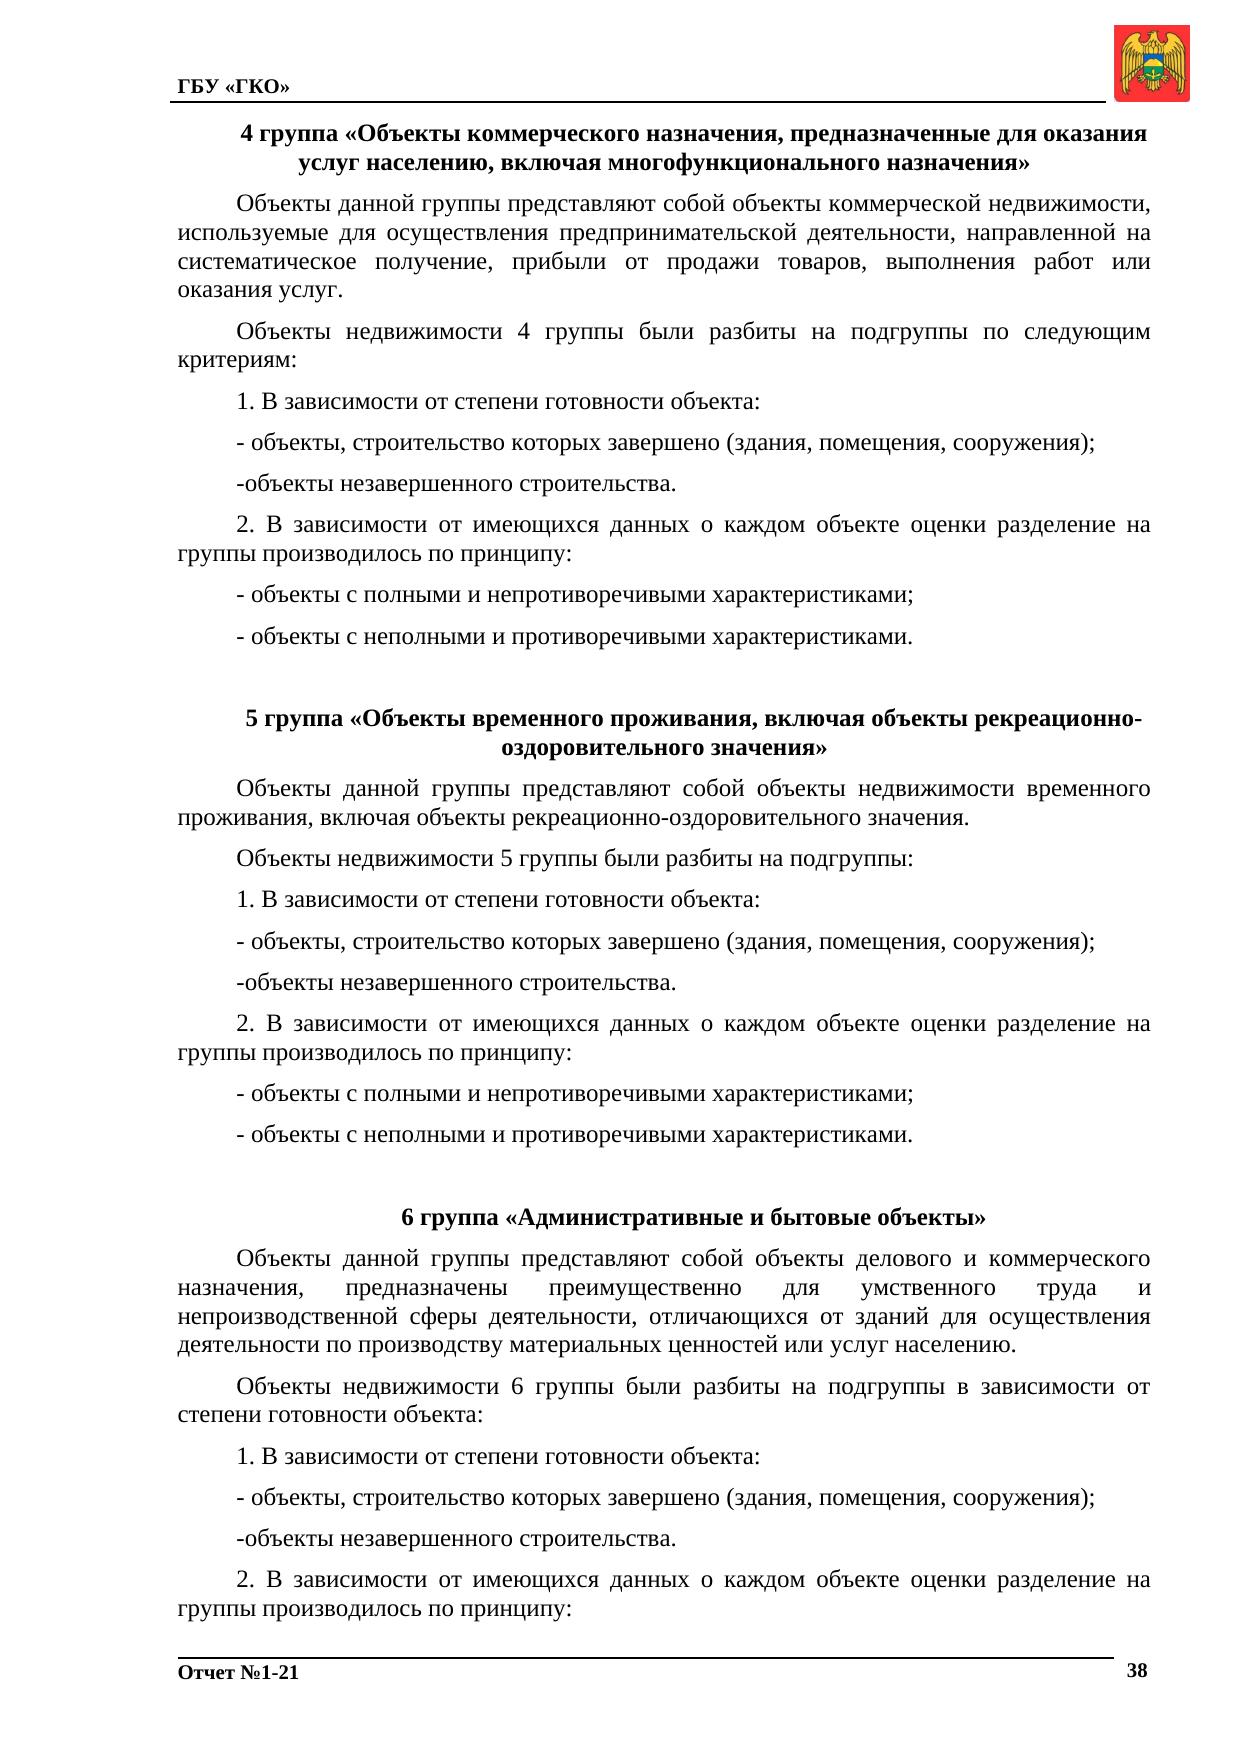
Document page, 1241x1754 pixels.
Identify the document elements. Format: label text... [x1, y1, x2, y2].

text -объекты незавершенного строительства. [177, 1523, 1152, 1552]
text - объекты с неполными и противоречивыми характеристиками. [177, 621, 1152, 649]
text 6 группа «Административные и бытовые объекты» [177, 1202, 1152, 1231]
text Объекты недвижимости 4 группы были разбиты на подгруппы по следующим критериям: [177, 316, 1152, 373]
text - объекты, строительство которых завершено (здания, помещения, сооружения); [177, 926, 1152, 954]
text - объекты, строительство которых завершено (здания, помещения, сооружения); [177, 1482, 1152, 1511]
text -объекты незавершенного строительства. [177, 967, 1152, 996]
text 1. В зависимости от степени готовности объекта: [177, 884, 1152, 913]
text 2. В зависимости от имеющихся данных о каждом объекте оценки разделение на группы производилось по принципу: [177, 509, 1152, 567]
text - объекты с неполными и противоречивыми характеристиками. [177, 1119, 1152, 1148]
text 1. В зависимости от степени готовности объекта: [177, 386, 1152, 414]
text - объекты с полными и непротиворечивыми характеристиками; [177, 579, 1152, 608]
text Объекты данной группы представляют собой объекты делового и коммерческого назначения, предназначены преимущественно для умственного труда и непроизводственной сферы деятельности, отличающихся от зданий для осуществления деятельности по производству материальных ценностей или услуг населению. [177, 1243, 1152, 1358]
text 4 группа «Объекты коммерческого назначения, предназначенные для оказания услуг населению, включая многофункционального назначения» [177, 118, 1152, 176]
text 5 группа «Объекты временного проживания, включая объекты рекреационно-оздоровительного значения» [177, 703, 1152, 761]
text 1. В зависимости от степени готовности объекта: [177, 1441, 1152, 1469]
text - объекты, строительство которых завершено (здания, помещения, сооружения); [177, 427, 1152, 456]
text 2. В зависимости от имеющихся данных о каждом объекте оценки разделение на группы производилось по принципу: [177, 1008, 1152, 1066]
text Объекты данной группы представляют собой объекты недвижимости временного проживания, включая объекты рекреационно-оздоровительного значения. [177, 773, 1152, 831]
text Объекты недвижимости 5 группы были разбиты на подгруппы: [177, 843, 1152, 872]
text 2. В зависимости от имеющихся данных о каждом объекте оценки разделение на группы производилось по принципу: [177, 1564, 1152, 1622]
text - объекты с полными и непротиворечивыми характеристиками; [177, 1078, 1152, 1107]
text Объекты данной группы представляют собой объекты коммерческой недвижимости, используемые для осуществления предпринимательской деятельности, направленной на систематическое получение, прибыли от продажи товаров, выполнения работ или оказания услуг. [177, 188, 1152, 303]
text Объекты недвижимости 6 группы были разбиты на подгруппы в зависимости от степени готовности объекта: [177, 1371, 1152, 1428]
text -объекты незавершенного строительства. [177, 468, 1152, 497]
